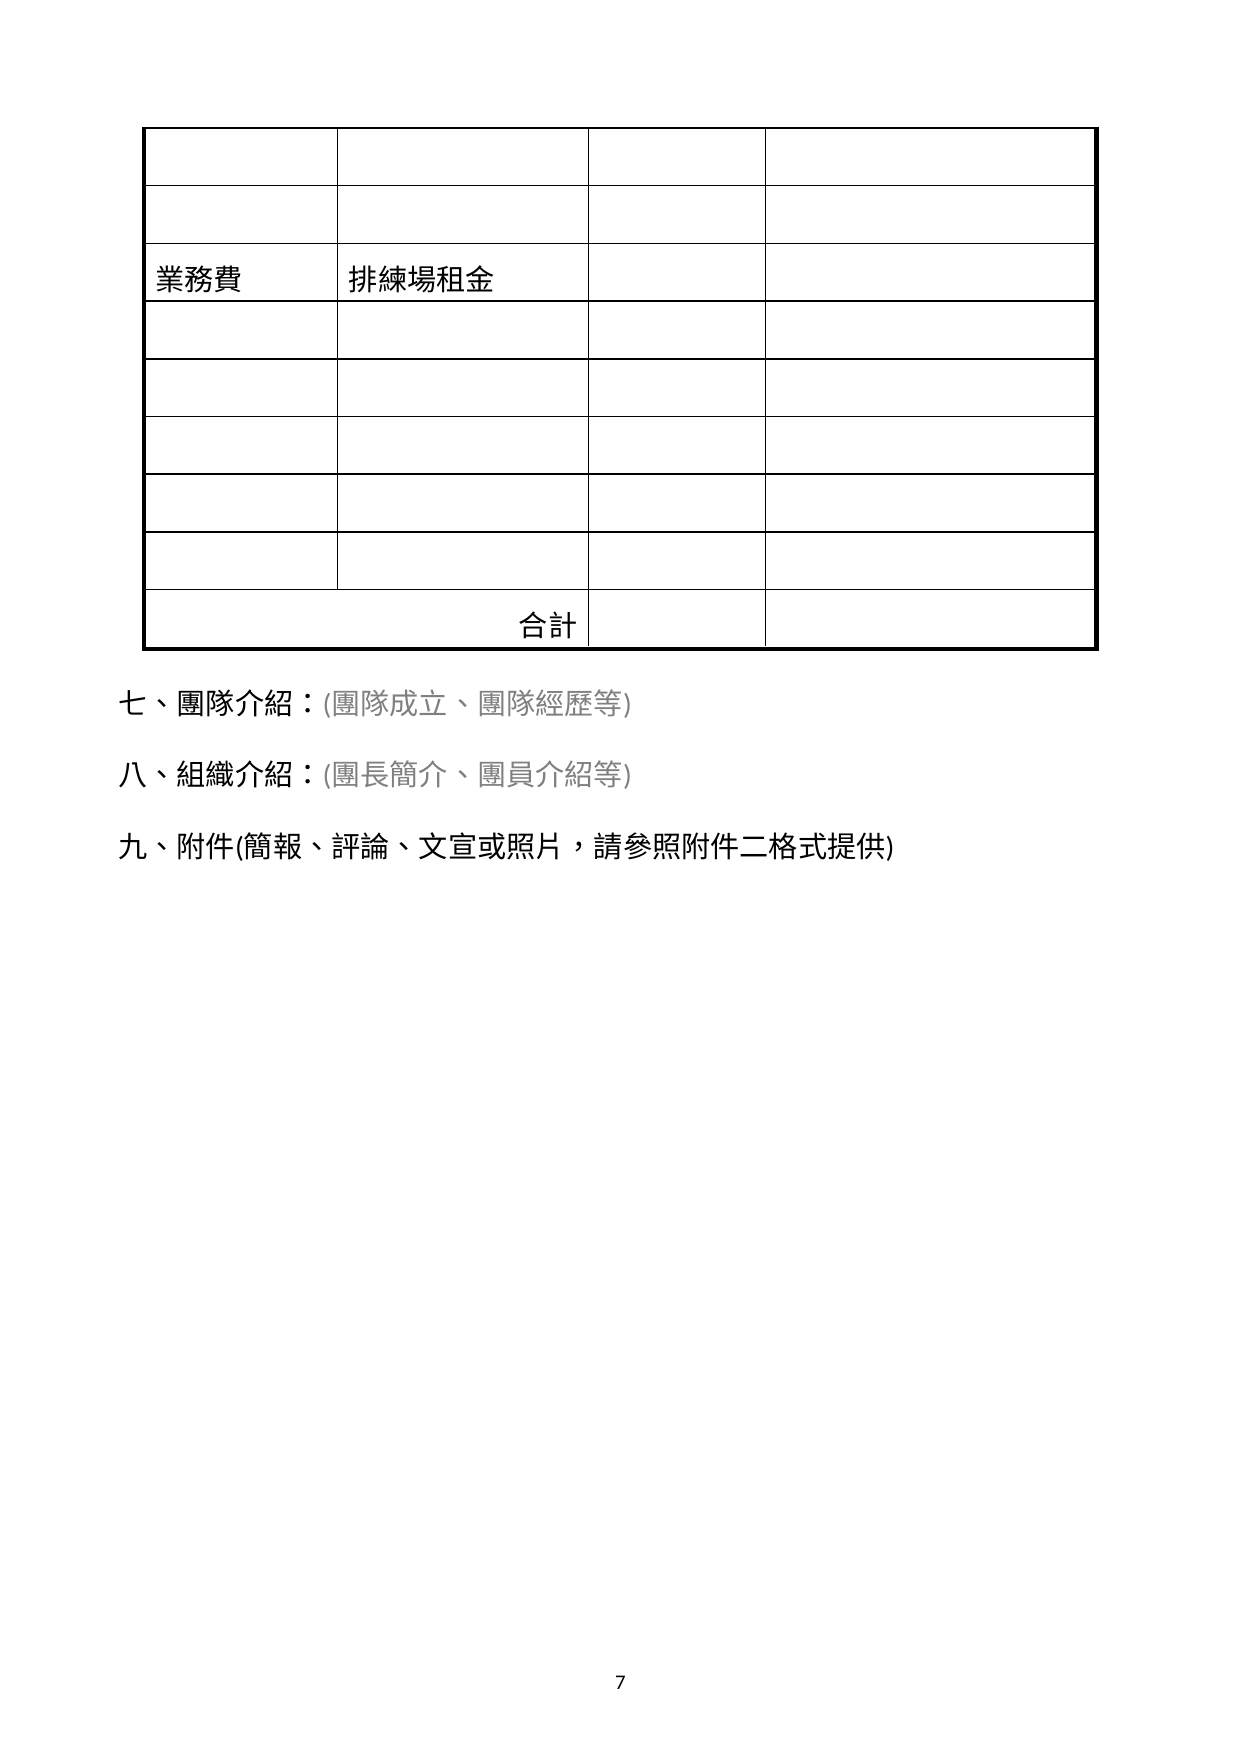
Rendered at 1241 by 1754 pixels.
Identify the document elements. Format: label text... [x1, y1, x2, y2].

table_cell [766, 244, 1094, 300]
table_cell [146, 417, 337, 473]
table_cell [589, 533, 765, 589]
table_cell 合計 [146, 590, 588, 646]
table_cell [589, 475, 765, 531]
text 九、附件(簡報、評論、文宣或照片，請參照附件二格式提供) [118, 823, 1122, 865]
table_cell [589, 129, 765, 185]
table_cell [338, 360, 588, 416]
table_cell [589, 302, 765, 358]
table_cell [766, 186, 1094, 242]
table_cell [766, 417, 1094, 473]
table_cell [338, 302, 588, 358]
table_cell [146, 302, 337, 358]
table_cell [146, 533, 337, 589]
table_cell [589, 590, 765, 646]
table_cell [146, 475, 337, 531]
table_cell [766, 360, 1094, 416]
table_cell [146, 360, 337, 416]
table_cell [338, 417, 588, 473]
table_cell [766, 475, 1094, 531]
table_cell [589, 417, 765, 473]
table_cell [338, 533, 588, 589]
table_cell [146, 129, 337, 185]
table_cell [589, 360, 765, 416]
table_cell [338, 186, 588, 242]
table_cell 排練場租金 [338, 244, 588, 300]
table_cell [589, 186, 765, 242]
table_cell [766, 302, 1094, 358]
text 八、組織介紹：(團長簡介、團員介紹等) [118, 752, 1122, 794]
text 七、團隊介紹：(團隊成立、團隊經歷等) [118, 680, 1122, 722]
table_cell [766, 129, 1094, 185]
table_cell [589, 244, 765, 300]
table_cell [766, 590, 1094, 646]
table_cell [146, 186, 337, 242]
table_cell [338, 129, 588, 185]
table_cell [766, 533, 1094, 589]
table_cell [338, 475, 588, 531]
table_cell 業務費 [146, 244, 337, 300]
